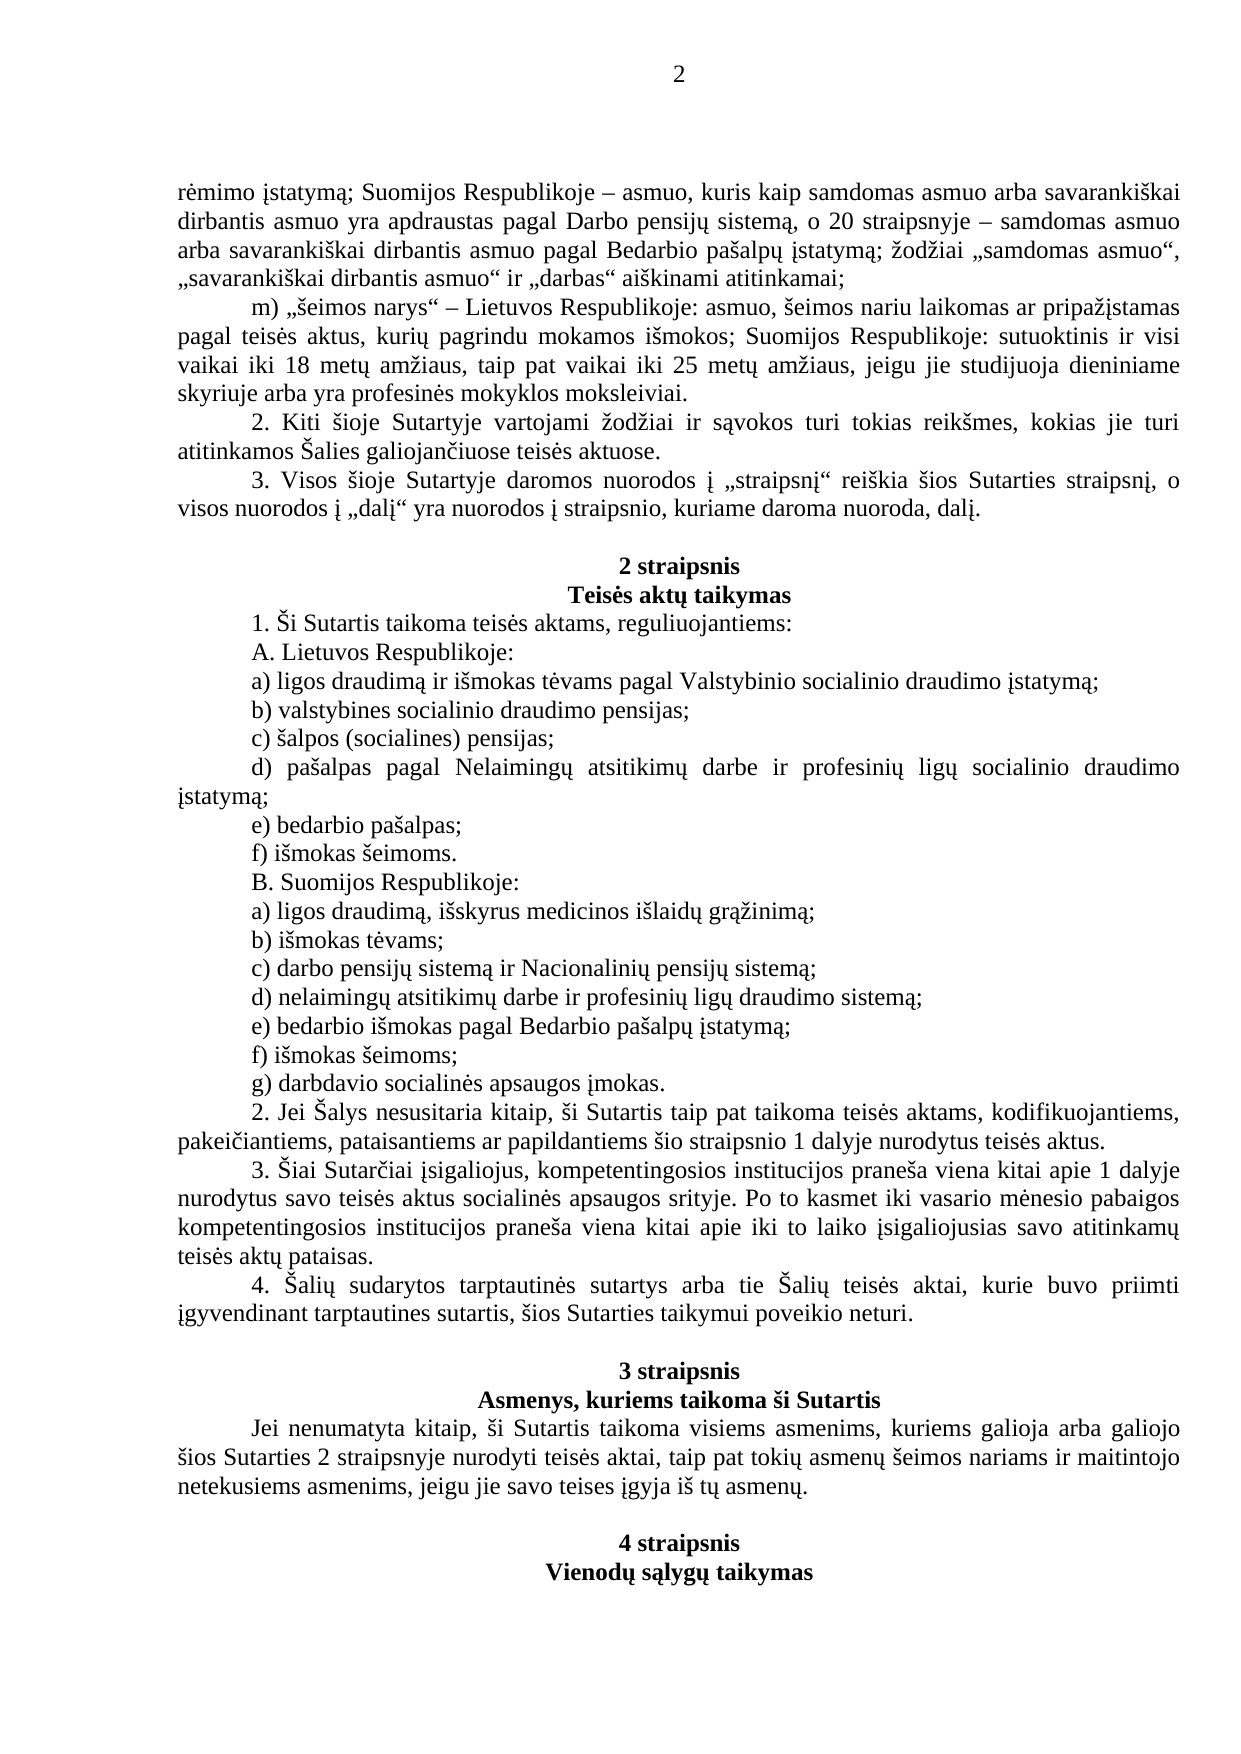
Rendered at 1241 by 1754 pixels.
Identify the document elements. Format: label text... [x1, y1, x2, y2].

text 4. Šalių sudarytos tarptautinės sutartys arba tie Šalių teisės aktai, kurie buvo priimti įgyvendinant tarptautines sutartis, šios Sutarties taikymui poveikio neturi. [177, 1270, 1181, 1327]
text b) valstybines socialinio draudimo pensijas; [177, 695, 1181, 723]
text a) ligos draudimą ir išmokas tėvams pagal Valstybinio socialinio draudimo įstatymą; [177, 666, 1181, 695]
text f) išmokas šeimoms. [177, 838, 1181, 867]
text Asmenys, kuriems taikoma ši Sutartis [177, 1385, 1181, 1413]
text A. Lietuvos Respublikoje: [177, 637, 1181, 666]
text m) „šeimos narys“ – Lietuvos Respublikoje: asmuo, šeimos nariu laikomas ar pripažįstamas pagal teisės aktus, kurių pagrindu mokamos išmokos; Suomijos Respublikoje: sutuoktinis ir visi vaikai iki 18 metų amžiaus, taip pat vaikai iki 25 metų amžiaus, jeigu jie studijuoja dieniniame skyriuje arba yra profesinės mokyklos moksleiviai. [177, 292, 1181, 407]
text c) darbo pensijų sistemą ir Nacionalinių pensijų sistemą; [177, 953, 1181, 982]
text 2. Jei Šalys nesusitaria kitaip, ši Sutartis taip pat taikoma teisės aktams, kodifikuojantiems, pakeičiantiems, pataisantiems ar papildantiems šio straipsnio 1 dalyje nurodytus teisės aktus. [177, 1097, 1181, 1155]
text 3. Visos šioje Sutartyje daromos nuorodos į „straipsnį“ reiškia šios Sutarties straipsnį, o visos nuorodos į „dalį“ yra nuorodos į straipsnio, kuriame daroma nuoroda, dalį. [177, 465, 1181, 522]
text g) darbdavio socialinės apsaugos įmokas. [177, 1068, 1181, 1097]
text f) išmokas šeimoms; [177, 1040, 1181, 1068]
text 2. Kiti šioje Sutartyje vartojami žodžiai ir sąvokos turi tokias reikšmes, kokias jie turi atitinkamos Šalies galiojančiuose teisės aktuose. [177, 407, 1181, 465]
text a) ligos draudimą, išskyrus medicinos išlaidų grąžinimą; [177, 896, 1181, 925]
text Vienodų sąlygų taikymas [177, 1557, 1181, 1586]
text 2 straipsnis [177, 551, 1181, 580]
text c) šalpos (socialines) pensijas; [177, 723, 1181, 752]
text e) bedarbio pašalpas; [177, 810, 1181, 838]
text 4 straipsnis [177, 1528, 1181, 1557]
text d) nelaimingų atsitikimų darbe ir profesinių ligų draudimo sistemą; [177, 982, 1181, 1011]
text rėmimo įstatymą; Suomijos Respublikoje – asmuo, kuris kaip samdomas asmuo arba savarankiškai dirbantis asmuo yra apdraustas pagal Darbo pensijų sistemą, o 20 straipsnyje – samdomas asmuo arba savarankiškai dirbantis asmuo pagal Bedarbio pašalpų įstatymą; žodžiai „samdomas asmuo“, „savarankiškai dirbantis asmuo“ ir „darbas“ aiškinami atitinkamai; [177, 177, 1181, 292]
text Teisės aktų taikymas [177, 580, 1181, 608]
text b) išmokas tėvams; [177, 925, 1181, 953]
text B. Suomijos Respublikoje: [177, 867, 1181, 896]
text 3. Šiai Sutarčiai įsigaliojus, kompetentingosios institucijos praneša viena kitai apie 1 dalyje nurodytus savo teisės aktus socialinės apsaugos srityje. Po to kasmet iki vasario mėnesio pabaigos kompetentingosios institucijos praneša viena kitai apie iki to laiko įsigaliojusias savo atitinkamų teisės aktų pataisas. [177, 1155, 1181, 1270]
text 3 straipsnis [177, 1356, 1181, 1385]
text 1. Ši Sutartis taikoma teisės aktams, reguliuojantiems: [177, 608, 1181, 637]
text e) bedarbio išmokas pagal Bedarbio pašalpų įstatymą; [177, 1011, 1181, 1040]
text d) pašalpas pagal Nelaimingų atsitikimų darbe ir profesinių ligų socialinio draudimo įstatymą; [177, 752, 1181, 810]
text Jei nenumatyta kitaip, ši Sutartis taikoma visiems asmenims, kuriems galioja arba galiojo šios Sutarties 2 straipsnyje nurodyti teisės aktai, taip pat tokių asmenų šeimos nariams ir maitintojo netekusiems asmenims, jeigu jie savo teises įgyja iš tų asmenų. [177, 1413, 1181, 1500]
